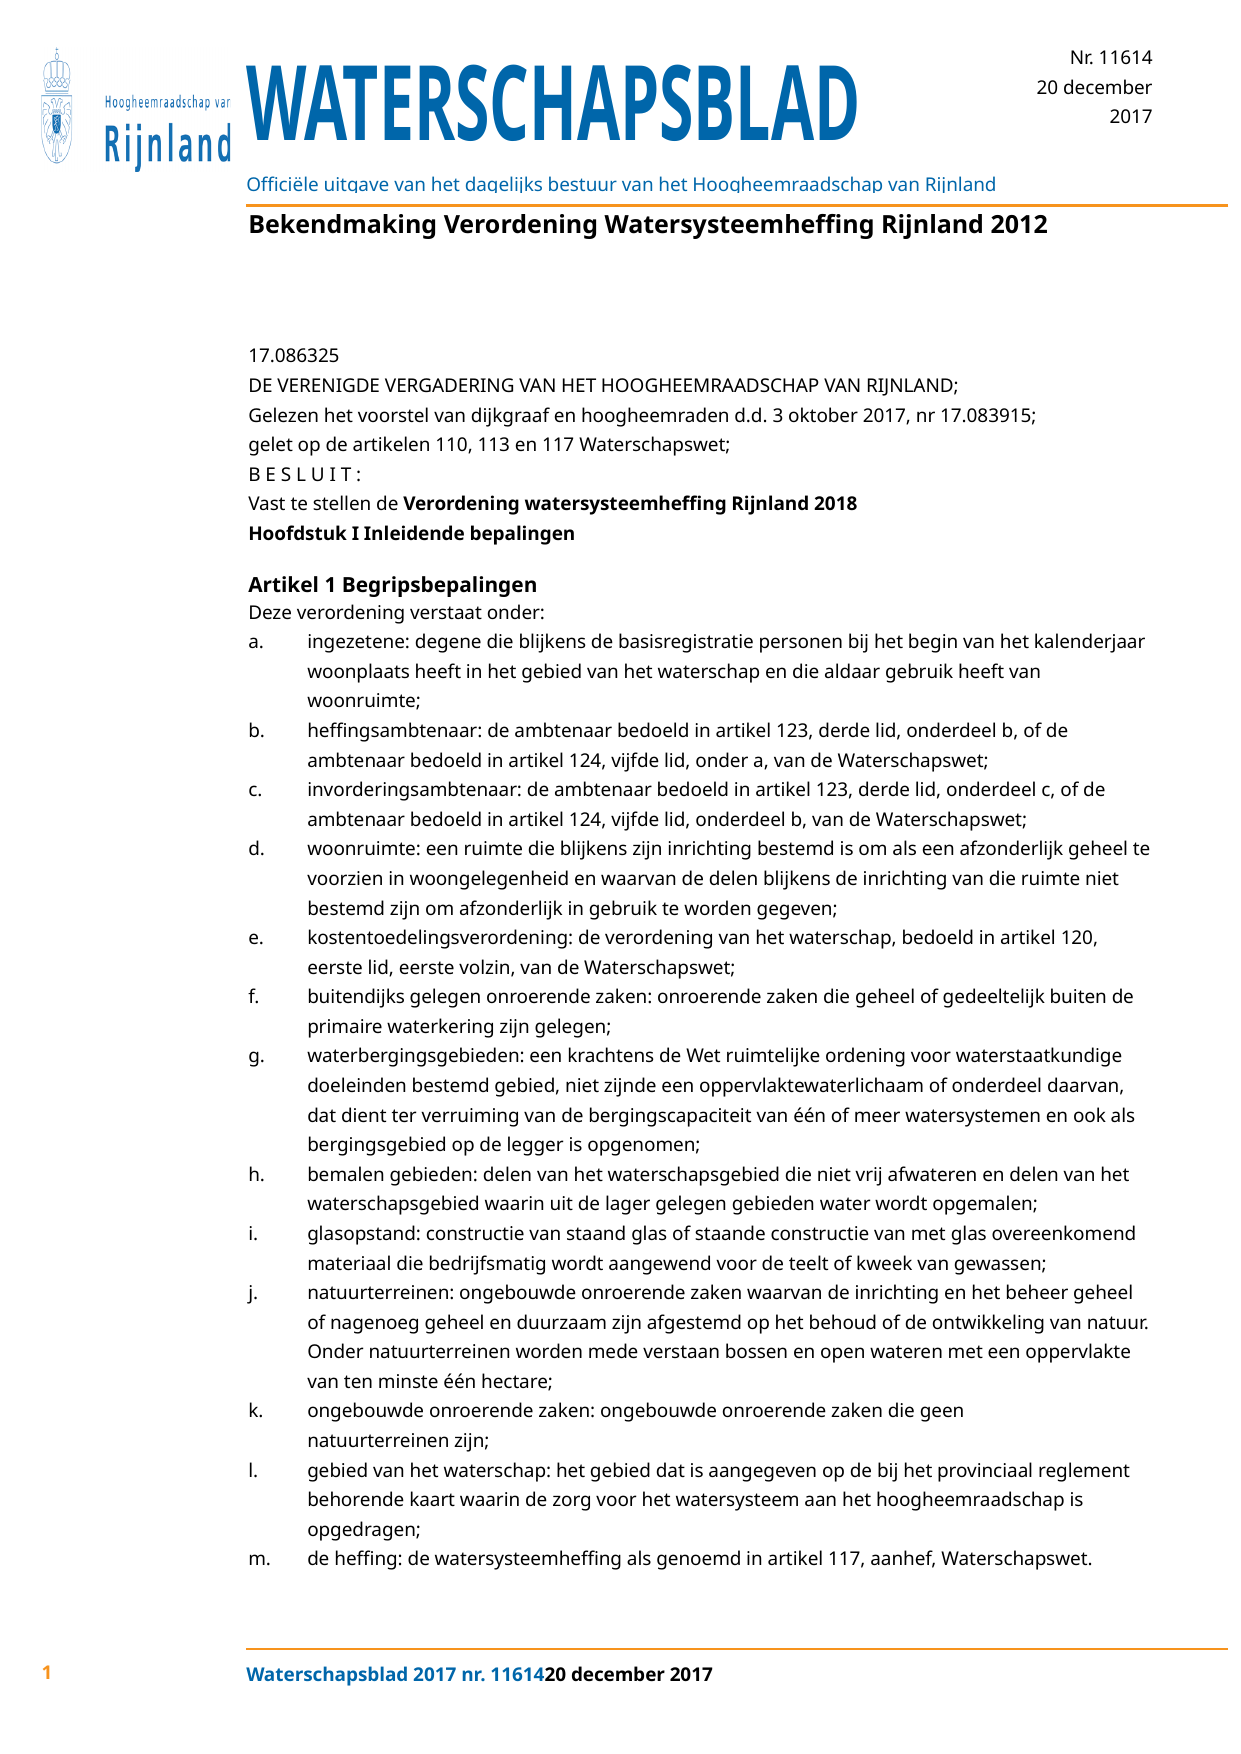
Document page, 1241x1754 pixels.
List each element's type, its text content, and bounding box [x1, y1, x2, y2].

list waterbergingsgebieden: een krachtens de Wet ruimtelijke ordening voor waterstaatkundige doeleinden bestemd gebied, niet zijnde een oppervlaktewaterlichaam of onderdeel daarvan, dat dient ter verruiming van de bergingscapaciteit van één of meer watersystemen en ook als bergingsgebied op de legger is opgenomen; [248, 1043, 1152, 1157]
list heffingsambtenaar: de ambtenaar bedoeld in artikel 123, derde lid, onderdeel b, of de ambtenaar bedoeld in artikel 124, vijfde lid, onder a, van de Waterschapswet; [248, 717, 1152, 773]
list bemalen gebieden: delen van het waterschapsgebied die niet vrij afwateren en delen van het waterschapsgebied waarin uit de lager gelegen gebieden water wordt opgemalen; [248, 1161, 1152, 1216]
picture [41, 47, 231, 172]
list natuurterreinen: ongebouwde onroerende zaken waarvan de inrichting en het beheer geheel of nagenoeg geheel en duurzaam zijn afgestemd op het behoud of de ontwikkeling van natuur. Onder natuurterreinen worden mede verstaan bossen en open wateren met een oppervlakte van ten minste één hectare; [248, 1279, 1152, 1394]
text Vast te stellen de Verordening watersysteemheffing Rijnland 2018 [248, 491, 1152, 516]
text Deze verordening verstaat onder: [248, 599, 1152, 625]
list de heffing: de watersysteemheffing als genoemd in artikel 117, aanhef, Waterschapswet. [248, 1546, 1152, 1571]
list kostentoedelingsverordening: de verordening van het waterschap, bedoeld in artikel 120, eerste lid, eerste volzin, van de Waterschapswet; [248, 924, 1152, 980]
text gelet op de artikelen 110, 113 en 117 Waterschapswet; [248, 431, 1152, 457]
list buitendijks gelegen onroerende zaken: onroerende zaken die geheel of gedeeltelijk buiten de primaire waterkering zijn gelegen; [248, 983, 1152, 1039]
list glasopstand: constructie van staand glas of staande constructie van met glas overeenkomend materiaal die bedrijfsmatig wordt aangewend voor de teelt of kweek van gewassen; [248, 1220, 1152, 1276]
list invorderingsambtenaar: de ambtenaar bedoeld in artikel 123, derde lid, onderdeel c, of de ambtenaar bedoeld in artikel 124, vijfde lid, onderdeel b, van de Waterschapswet; [248, 776, 1152, 832]
list gebied van het waterschap: het gebied dat is aangegeven op de bij het provinciaal reglement behorende kaart waarin de zorg voor het watersysteem aan het hoogheemraadschap is opgedragen; [248, 1457, 1152, 1542]
list ingezetene: degene die blijkens de basisregistratie personen bij het begin van het kalenderjaar woonplaats heeft in het gebied van het waterschap en die aldaar gebruik heeft van woonruimte; [248, 628, 1152, 713]
text 17.086325 [248, 343, 1152, 368]
text Gelezen het voorstel van dijkgraaf en hoogheemraden d.d. 3 oktober 2017, nr 17.083915; [248, 402, 1152, 427]
text B E S L U I T : [248, 461, 1152, 487]
text DE VERENIGDE VERGADERING VAN HET HOOGHEEMRAADSCHAP VAN RIJNLAND; [248, 372, 1152, 398]
text Hoofdstuk I Inleidende bepalingen [248, 520, 1152, 546]
list woonruimte: een ruimte die blijkens zijn inrichting bestemd is om als een afzonderlijk geheel te voorzien in woongelegenheid en waarvan de delen blijkens de inrichting van die ruimte niet bestemd zijn om afzonderlijk in gebruik te worden gegeven; [248, 836, 1152, 921]
list ongebouwde onroerende zaken: ongebouwde onroerende zaken die geen [248, 1398, 1152, 1423]
text Artikel 1 Begripsbepalingen [248, 571, 1152, 599]
text Bekendmaking Verordening Watersysteemheffing Rijnland 2012 [248, 207, 1152, 241]
list natuurterreinen zijn; [248, 1427, 1152, 1453]
